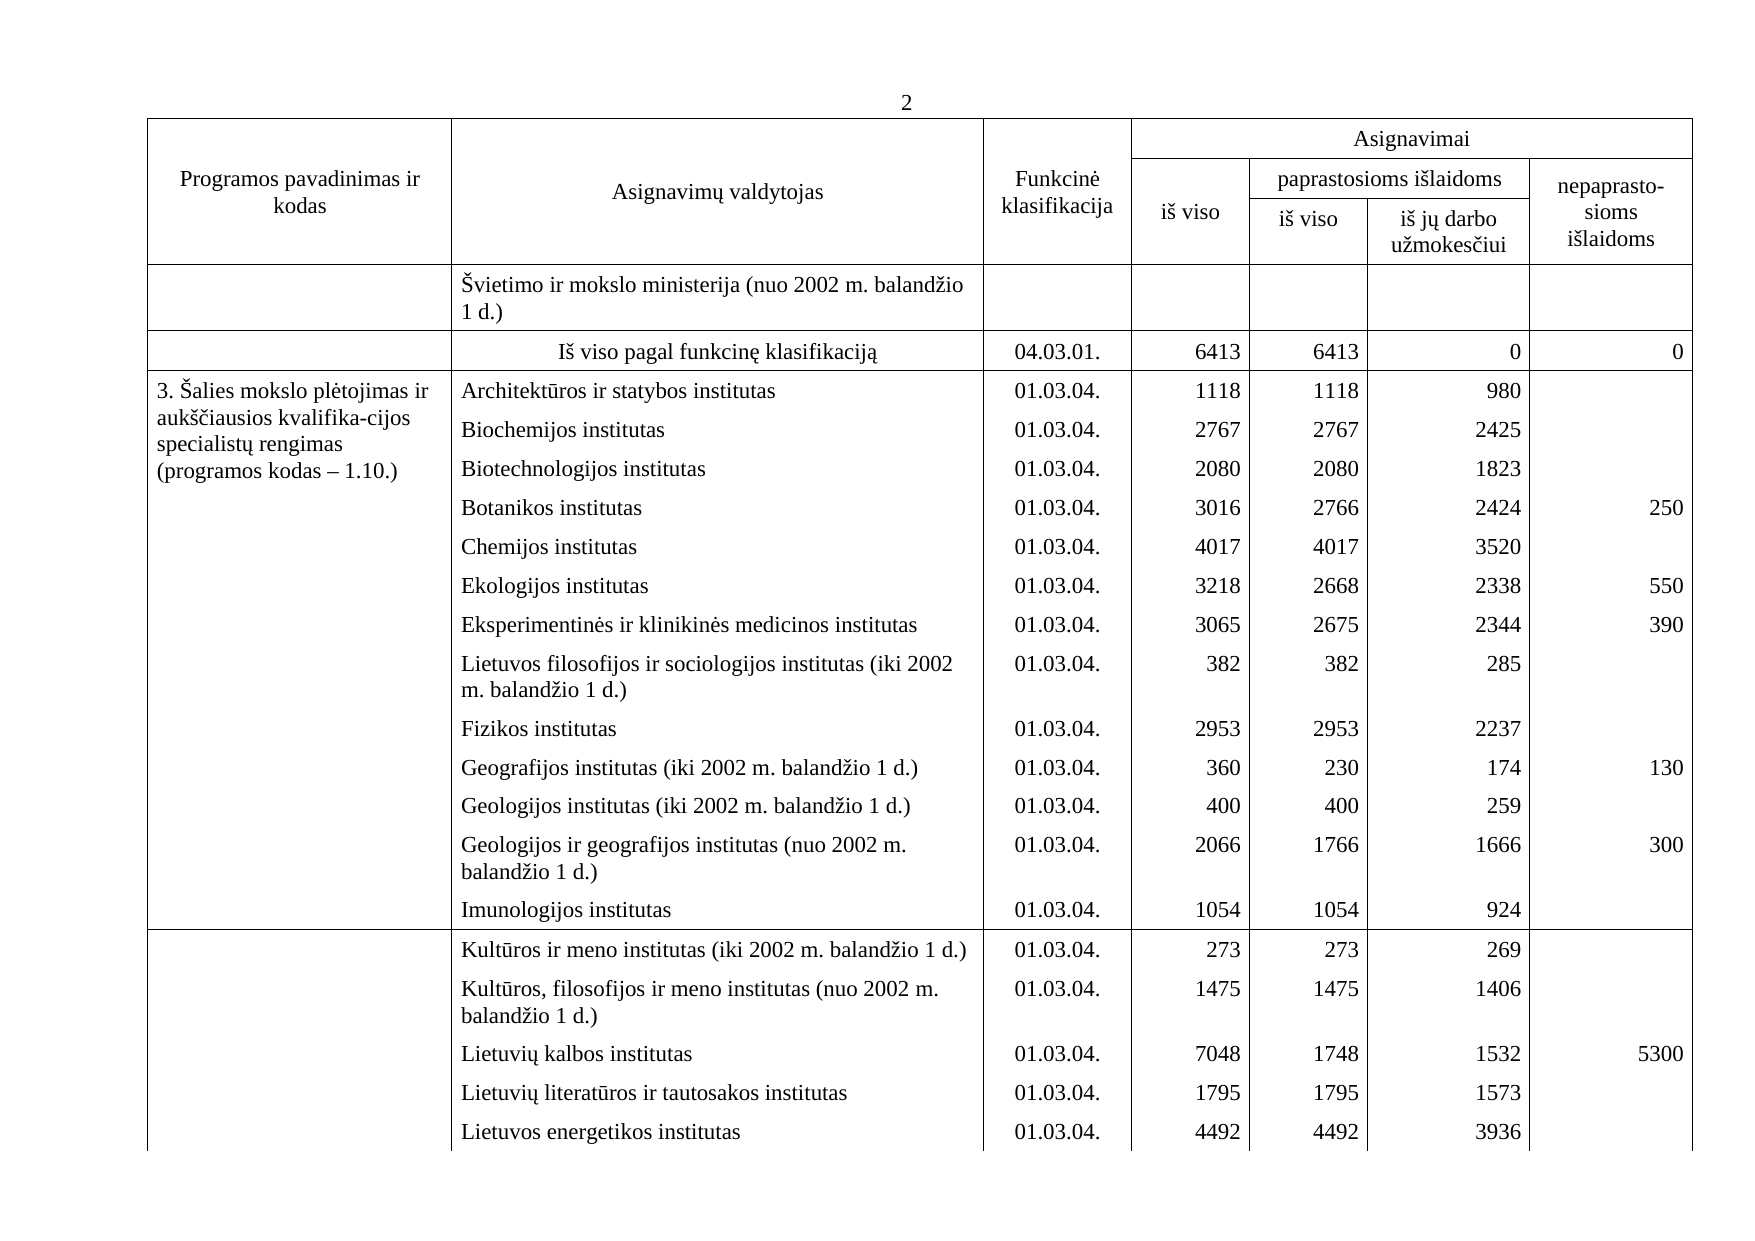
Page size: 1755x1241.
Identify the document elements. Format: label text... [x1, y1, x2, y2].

table_cell 3936 [1368, 1112, 1529, 1151]
table_cell 269 [1368, 930, 1529, 969]
table_cell 273 [1132, 930, 1249, 969]
table_cell [1530, 930, 1692, 969]
table_cell 259 [1368, 786, 1529, 825]
table_cell Lietuvių literatūros ir tautosakos institutas [452, 1073, 983, 1112]
table_cell 300 [1530, 825, 1692, 890]
table_cell 0 [1368, 331, 1529, 370]
table_cell 174 [1368, 748, 1529, 786]
table_cell 4492 [1250, 1112, 1367, 1151]
table_cell 04.03.01. [984, 331, 1131, 370]
table_cell [1530, 969, 1692, 1034]
table_cell 360 [1132, 748, 1249, 786]
table_cell [148, 930, 451, 969]
table_cell 7048 [1132, 1034, 1249, 1073]
table_header Asignavimai [1132, 119, 1692, 158]
table_cell [148, 748, 451, 786]
table_cell 3. Šalies mokslo plėtojimas ir aukščiausios kvalifika-cijos specialistų rengimas (programos kodas – 1.10.) [148, 371, 451, 643]
table_cell 01.03.04. [984, 825, 1131, 890]
table_cell 382 [1250, 643, 1367, 708]
table_cell 1054 [1250, 890, 1367, 929]
table_cell iš jų darbo užmokesčiui [1368, 199, 1529, 264]
table_cell [148, 1073, 451, 1112]
table_cell 01.03.04. [984, 1112, 1131, 1151]
table_cell 01.03.04. [984, 786, 1131, 825]
table_cell Lietuvių kalbos institutas [452, 1034, 983, 1073]
table_cell 230 [1250, 748, 1367, 786]
table_cell 1795 [1250, 1073, 1367, 1112]
table_cell [148, 1112, 451, 1151]
table_cell [1530, 643, 1692, 708]
table_cell 382 [1132, 643, 1249, 708]
table_cell [984, 265, 1131, 330]
table_cell Geografijos institutas (iki 2002 m. balandžio 1 d.) [452, 748, 983, 786]
table_cell 1118 2767 2080 2766 4017 2668 2675 [1250, 371, 1367, 643]
table_header Asignavimų valdytojas [452, 119, 983, 264]
table_cell [148, 331, 451, 370]
table_cell [1530, 1112, 1692, 1151]
table_header Funkcinė klasifikacija [984, 119, 1131, 264]
table_cell 1475 [1132, 969, 1249, 1034]
table_cell Iš viso pagal funkcinę klasifikaciją [452, 331, 983, 370]
table_cell [148, 969, 451, 1034]
table_cell Fizikos institutas [452, 709, 983, 747]
table_cell Lietuvos filosofijos ir sociologijos institutas (iki 2002 m. balandžio 1 d.) [452, 643, 983, 708]
table_cell nepaprasto-sioms išlaidoms [1530, 159, 1692, 264]
table_cell iš viso [1132, 159, 1249, 264]
table_cell 2237 [1368, 709, 1529, 747]
table_cell 285 [1368, 643, 1529, 708]
table_cell [1368, 265, 1529, 330]
table_cell 250 550 390 [1530, 371, 1692, 643]
table_cell 1054 [1132, 890, 1249, 929]
table_cell 01.03.04. [984, 709, 1131, 747]
table_cell [1530, 786, 1692, 825]
table_cell 2953 [1250, 709, 1367, 747]
table_cell [1530, 265, 1692, 330]
table_cell paprastosioms išlaidoms [1250, 159, 1529, 198]
table_cell 924 [1368, 890, 1529, 929]
table_cell 01.03.04. [984, 643, 1131, 708]
table_cell 1766 [1250, 825, 1367, 890]
table_cell 01.03.04. [984, 748, 1131, 786]
table_cell 4492 [1132, 1112, 1249, 1151]
table_cell 400 [1132, 786, 1249, 825]
table_cell 1748 [1250, 1034, 1367, 1073]
table_cell 1532 [1368, 1034, 1529, 1073]
table_cell [1530, 709, 1692, 747]
table_cell 2953 [1132, 709, 1249, 747]
table_cell 1573 [1368, 1073, 1529, 1112]
table_cell 01.03.04. [984, 890, 1131, 929]
table_cell 130 [1530, 748, 1692, 786]
table_cell 980 2425 1823 2424 3520 2338 2344 [1368, 371, 1529, 643]
table_cell Švietimo ir mokslo ministerija (nuo 2002 m. balandžio 1 d.) [452, 265, 983, 330]
table_cell 6413 [1132, 331, 1249, 370]
table_cell Lietuvos energetikos institutas [452, 1112, 983, 1151]
table_cell 273 [1250, 930, 1367, 969]
table_cell 01.03.04. [984, 1034, 1131, 1073]
table_cell [1530, 890, 1692, 929]
table_cell 2066 [1132, 825, 1249, 890]
table_cell 1406 [1368, 969, 1529, 1034]
table_cell [148, 709, 451, 747]
table_cell Geologijos institutas (iki 2002 m. balandžio 1 d.) [452, 786, 983, 825]
table_cell [148, 643, 451, 708]
table_cell 01.03.04. [984, 1073, 1131, 1112]
table_cell [148, 265, 451, 330]
table_cell Architektūros ir statybos institutas Biochemijos institutas Biotechnologijos institutas Botanikos institutas Chemijos institutas Ekologijos institutas Eksperimentinės ir klinikinės medicinos institutas [452, 371, 983, 643]
table_cell 01.03.04. [984, 969, 1131, 1034]
table_cell 1795 [1132, 1073, 1249, 1112]
table_cell [1530, 1073, 1692, 1112]
table_cell iš viso [1250, 199, 1367, 264]
table_cell [148, 786, 451, 825]
table_cell [148, 890, 451, 929]
table_cell 0 [1530, 331, 1692, 370]
table_cell Kultūros, filosofijos ir meno institutas (nuo 2002 m. balandžio 1 d.) [452, 969, 983, 1034]
table_cell 1118 2767 2080 3016 4017 3218 3065 [1132, 371, 1249, 643]
table_cell Geologijos ir geografijos institutas (nuo 2002 m. balandžio 1 d.) [452, 825, 983, 890]
table_cell 6413 [1250, 331, 1367, 370]
table_cell 01.03.04. 01.03.04. 01.03.04. 01.03.04. 01.03.04. 01.03.04. 01.03.04. [984, 371, 1131, 643]
table_cell [148, 1034, 451, 1073]
table_cell 01.03.04. [984, 930, 1131, 969]
table_cell 1666 [1368, 825, 1529, 890]
table_cell Kultūros ir meno institutas (iki 2002 m. balandžio 1 d.) [452, 930, 983, 969]
table_cell Imunologijos institutas [452, 890, 983, 929]
table_cell [148, 825, 451, 890]
table_cell 1475 [1250, 969, 1367, 1034]
table_cell 400 [1250, 786, 1367, 825]
table_cell 5300 [1530, 1034, 1692, 1073]
table_cell [1250, 265, 1367, 330]
table_cell [1132, 265, 1249, 330]
table_header Programos pavadinimas ir kodas [148, 119, 451, 264]
